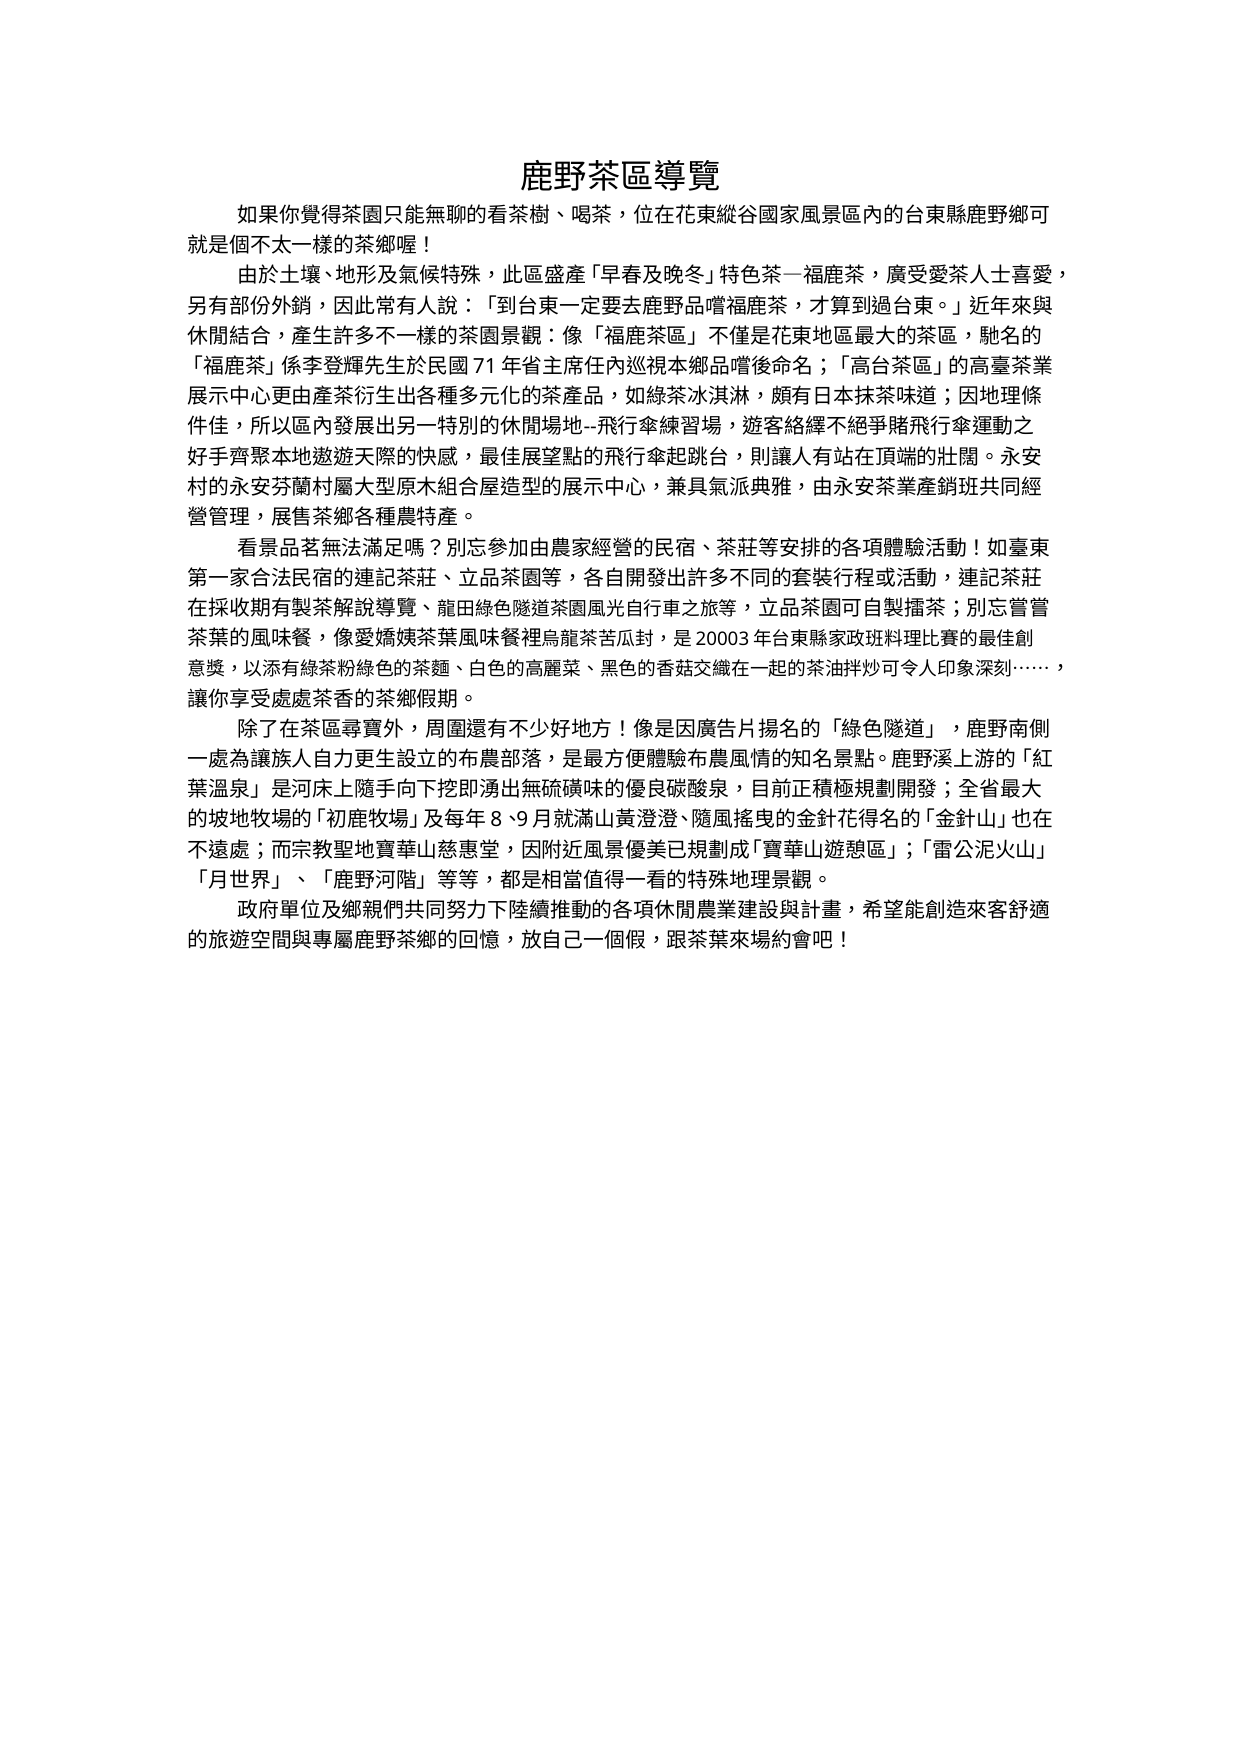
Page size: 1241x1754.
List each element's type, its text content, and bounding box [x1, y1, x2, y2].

text 由於土壤、地形及氣候特殊，此區盛產「早春及晚冬」特色茶—福鹿茶，廣受愛茶人士喜愛，另有部份外銷，因此常有人說：「到台東一定要去鹿野品嚐福鹿茶，才算到過台東。」近年來與休閒結合，產生許多不一樣的茶園景觀：像「福鹿茶區」不僅是花東地區最大的茶區，馳名的「福鹿茶」係李登輝先生於民國71年省主席任內巡視本鄉品嚐後命名；「高台茶區」的高臺茶業展示中心更由產茶衍生出各種多元化的茶產品，如綠茶冰淇淋，頗有日本抹茶味道；因地理條件佳，所以區內發展出另一特別的休閒場地--飛行傘練習場，遊客絡繹不絕爭賭飛行傘運動之好手齊聚本地遨遊天際的快感，最佳展望點的飛行傘起跳台，則讓人有站在頂端的壯闊。永安村的永安芬蘭村屬大型原木組合屋造型的展示中心，兼具氣派典雅，由永安茶業產銷班共同經營管理，展售茶鄉各種農特產。 [187, 259, 1053, 531]
text 政府單位及鄉親們共同努力下陸續推動的各項休閒農業建設與計畫，希望能創造來客舒適的旅遊空間與專屬鹿野茶鄉的回憶，放自己一個假，跟茶葉來場約會吧！ [187, 893, 1053, 954]
text 看景品茗無法滿足嗎？別忘參加由農家經營的民宿、茶莊等安排的各項體驗活動！如臺東第一家合法民宿的連記茶莊、立品茶園等，各自開發出許多不同的套裝行程或活動，連記茶莊在採收期有製茶解說導覽、龍田綠色隧道茶園風光自行車之旅等，立品茶園可自製擂茶；別忘嘗嘗茶葉的風味餐，像愛嬌姨茶葉風味餐裡烏龍茶苦瓜封，是20003年台東縣家政班料理比賽的最佳創意獎，以添有綠茶粉綠色的茶麵、白色的高麗菜、黑色的香菇交織在一起的茶油拌炒可令人印象深刻……，讓你享受處處茶香的茶鄉假期。 [187, 531, 1053, 712]
text 鹿野茶區導覽 [187, 150, 1053, 198]
text 如果你覺得茶園只能無聊的看茶樹、喝茶，位在花東縱谷國家風景區內的台東縣鹿野鄉可就是個不太一樣的茶鄉喔！ [187, 198, 1053, 259]
text 除了在茶區尋寶外，周圍還有不少好地方！像是因廣告片揚名的「綠色隧道」，鹿野南側一處為讓族人自力更生設立的布農部落，是最方便體驗布農風情的知名景點。鹿野溪上游的「紅葉溫泉」是河床上隨手向下挖即湧出無硫磺味的優良碳酸泉，目前正積極規劃開發；全省最大的坡地牧場的「初鹿牧場」及每年8、9月就滿山黃澄澄、隨風搖曳的金針花得名的「金針山」也在不遠處；而宗教聖地寶華山慈惠堂，因附近風景優美已規劃成「寶華山遊憩區」；「雷公泥火山」、「月世界」、「鹿野河階」等等，都是相當值得一看的特殊地理景觀。 [187, 712, 1053, 893]
